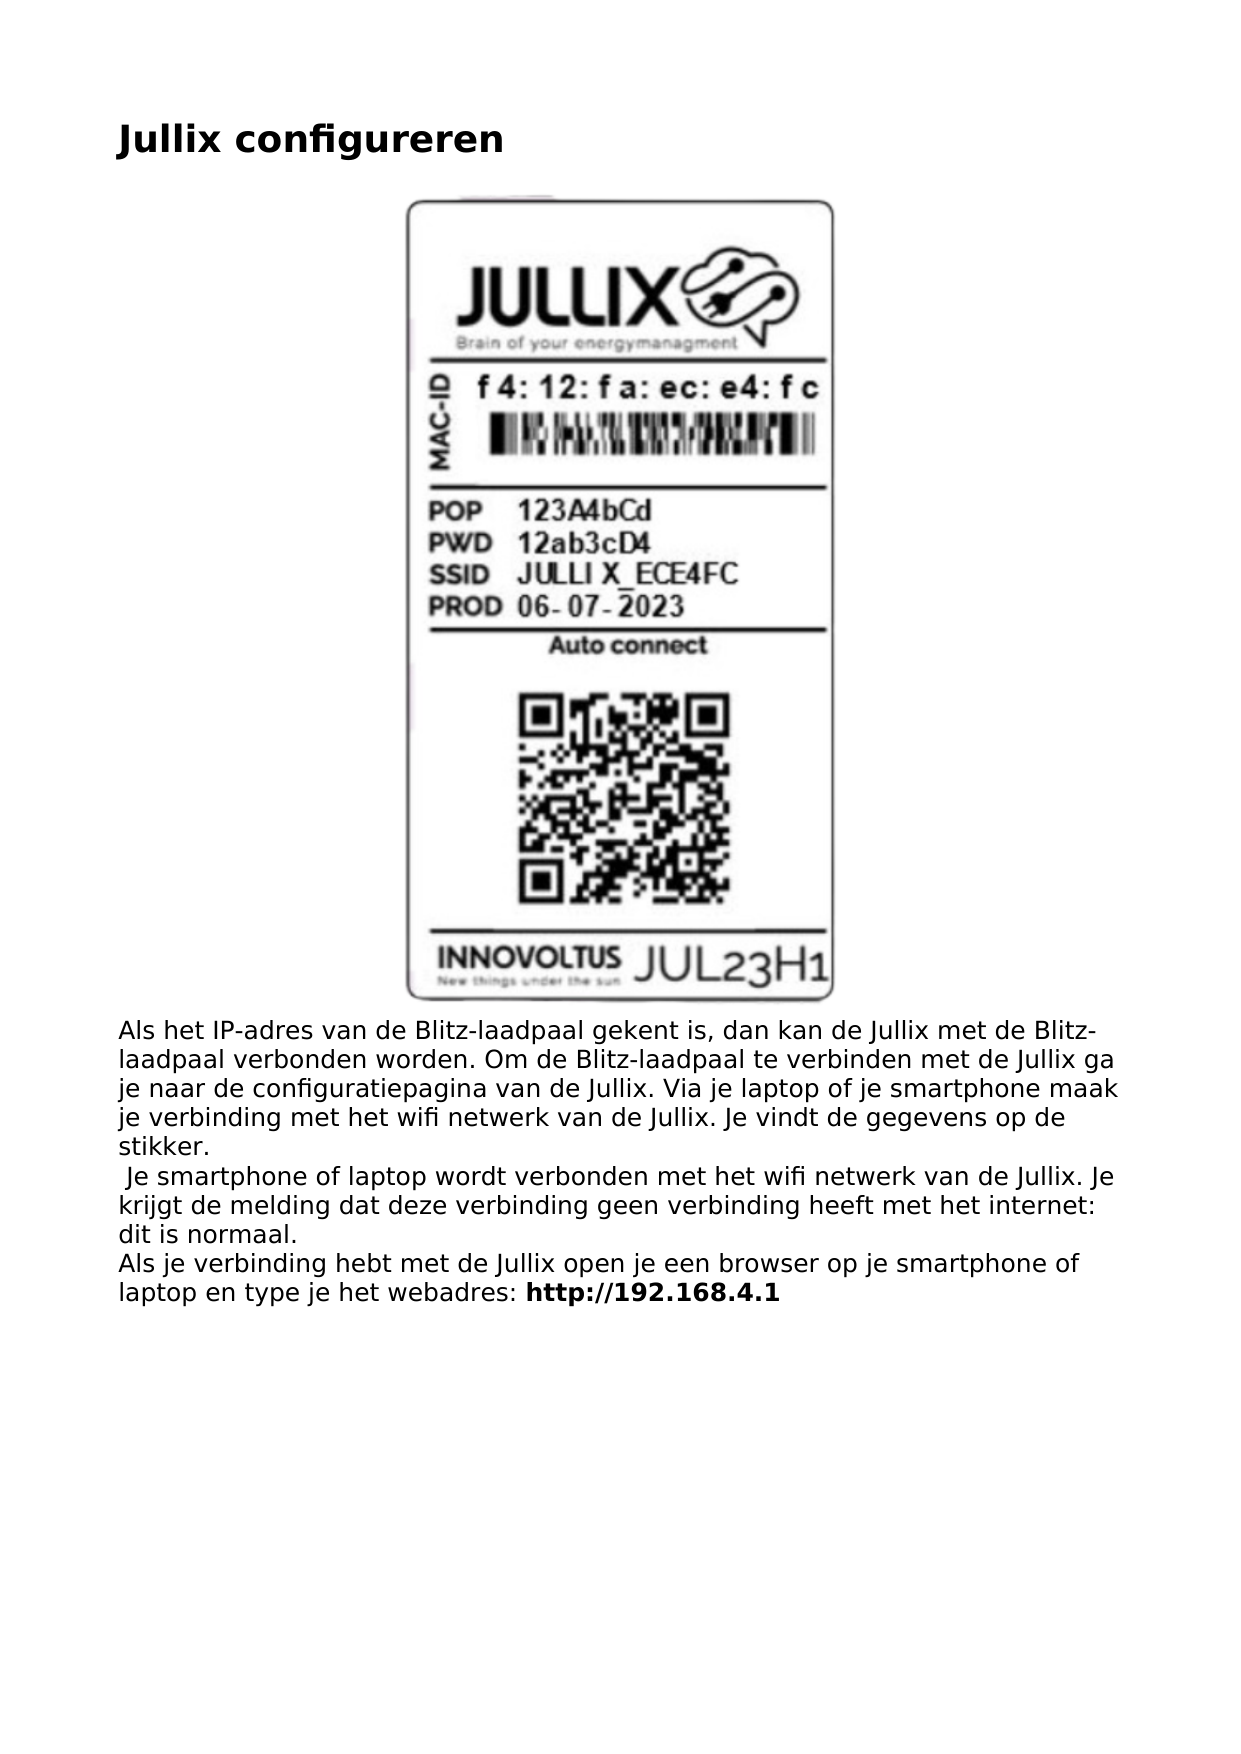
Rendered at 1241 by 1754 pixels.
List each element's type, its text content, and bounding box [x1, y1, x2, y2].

subtitle Jullix configureren [118, 118, 1122, 162]
text Als het IP-adres van de Blitz-laadpaal gekent is, dan kan de Jullix met de Blitz-laadpaal verbonden worden. Om de Blitz-laadpaal te verbinden met de Jullix ga je naar de configuratiepagina van de Jullix. Via je laptop of je smartphone maak je verbinding met het wifi netwerk van de Jullix. Je vindt de gegevens op de stikker. Je smartphone of laptop wordt verbonden met het wifi netwerk van de Jullix. Je krijgt de melding dat deze verbinding geen verbinding heeft met het internet: dit is normaal. Als je verbinding hebt met de Jullix open je een browser op je smartphone of laptop en type je het webadres: http://192.168.4.1 [118, 1016, 1122, 1307]
picture [118, 174, 1123, 1016]
